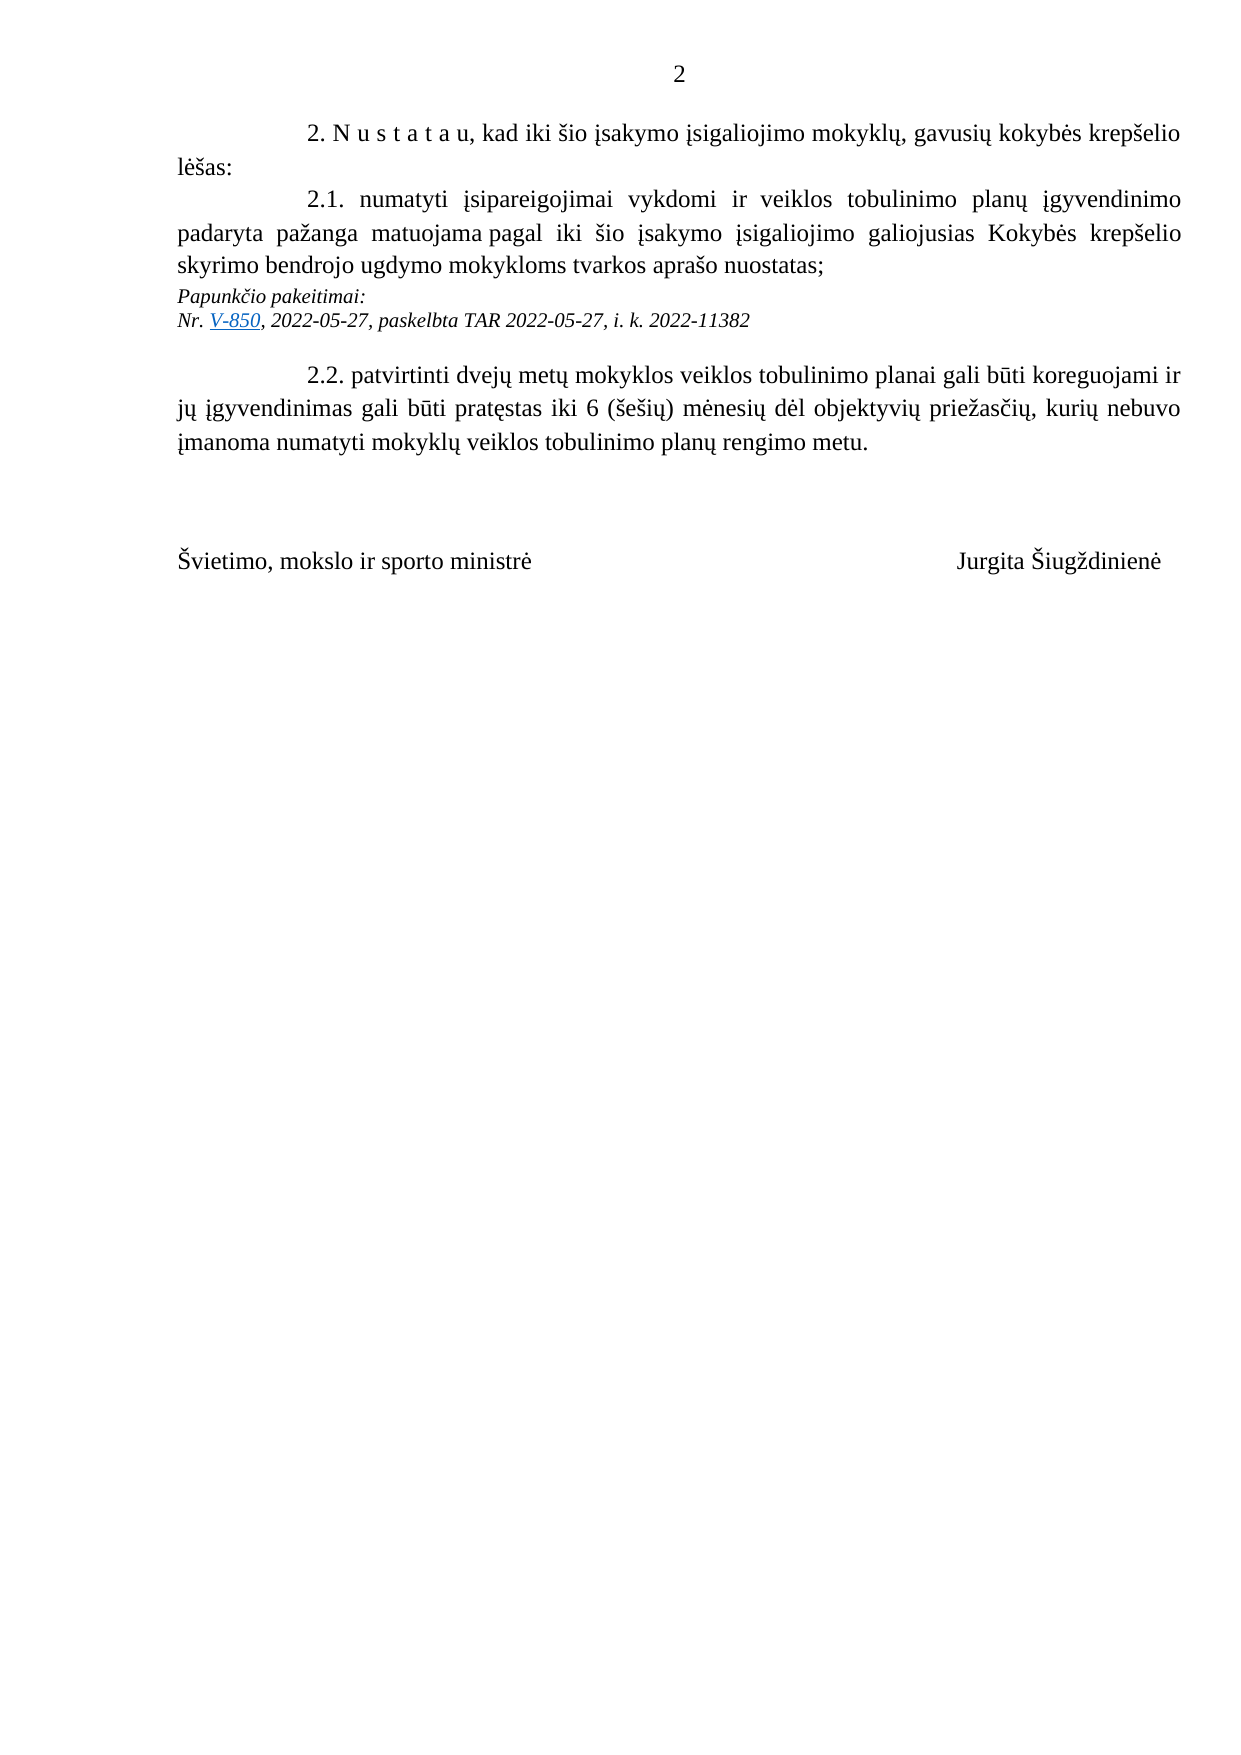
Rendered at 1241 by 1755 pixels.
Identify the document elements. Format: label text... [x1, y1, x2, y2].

text Švietimo, mokslo ir sporto ministrė Jurgita Šiugždinienė [177, 546, 1182, 574]
text 2. N u s t a t a u, kad iki šio įsakymo įsigaliojimo mokyklų, gavusių kokybės krepšelio lėšas: [177, 118, 1182, 180]
text 2.1. numatyti įsipareigojimai vykdomi ir veiklos tobulinimo planų įgyvendinimo padaryta pažanga matuojama pagal iki šio įsakymo įsigaliojimo galiojusias Kokybės krepšelio skyrimo bendrojo ugdymo mokykloms tvarkos aprašo nuostatas; [177, 184, 1182, 279]
text Nr. V-850, 2022-05-27, paskelbta TAR 2022-05-27, i. k. 2022-11382 [177, 308, 1182, 332]
text 2.2. patvirtinti dvejų metų mokyklos veiklos tobulinimo planai gali būti koreguojami ir jų įgyvendinimas gali būti pratęstas iki 6 (šešių) mėnesių dėl objektyvių priežasčių, kurių nebuvo įmanoma numatyti mokyklų veiklos tobulinimo planų rengimo metu. [177, 361, 1182, 455]
text Papunkčio pakeitimai: [177, 284, 1182, 308]
